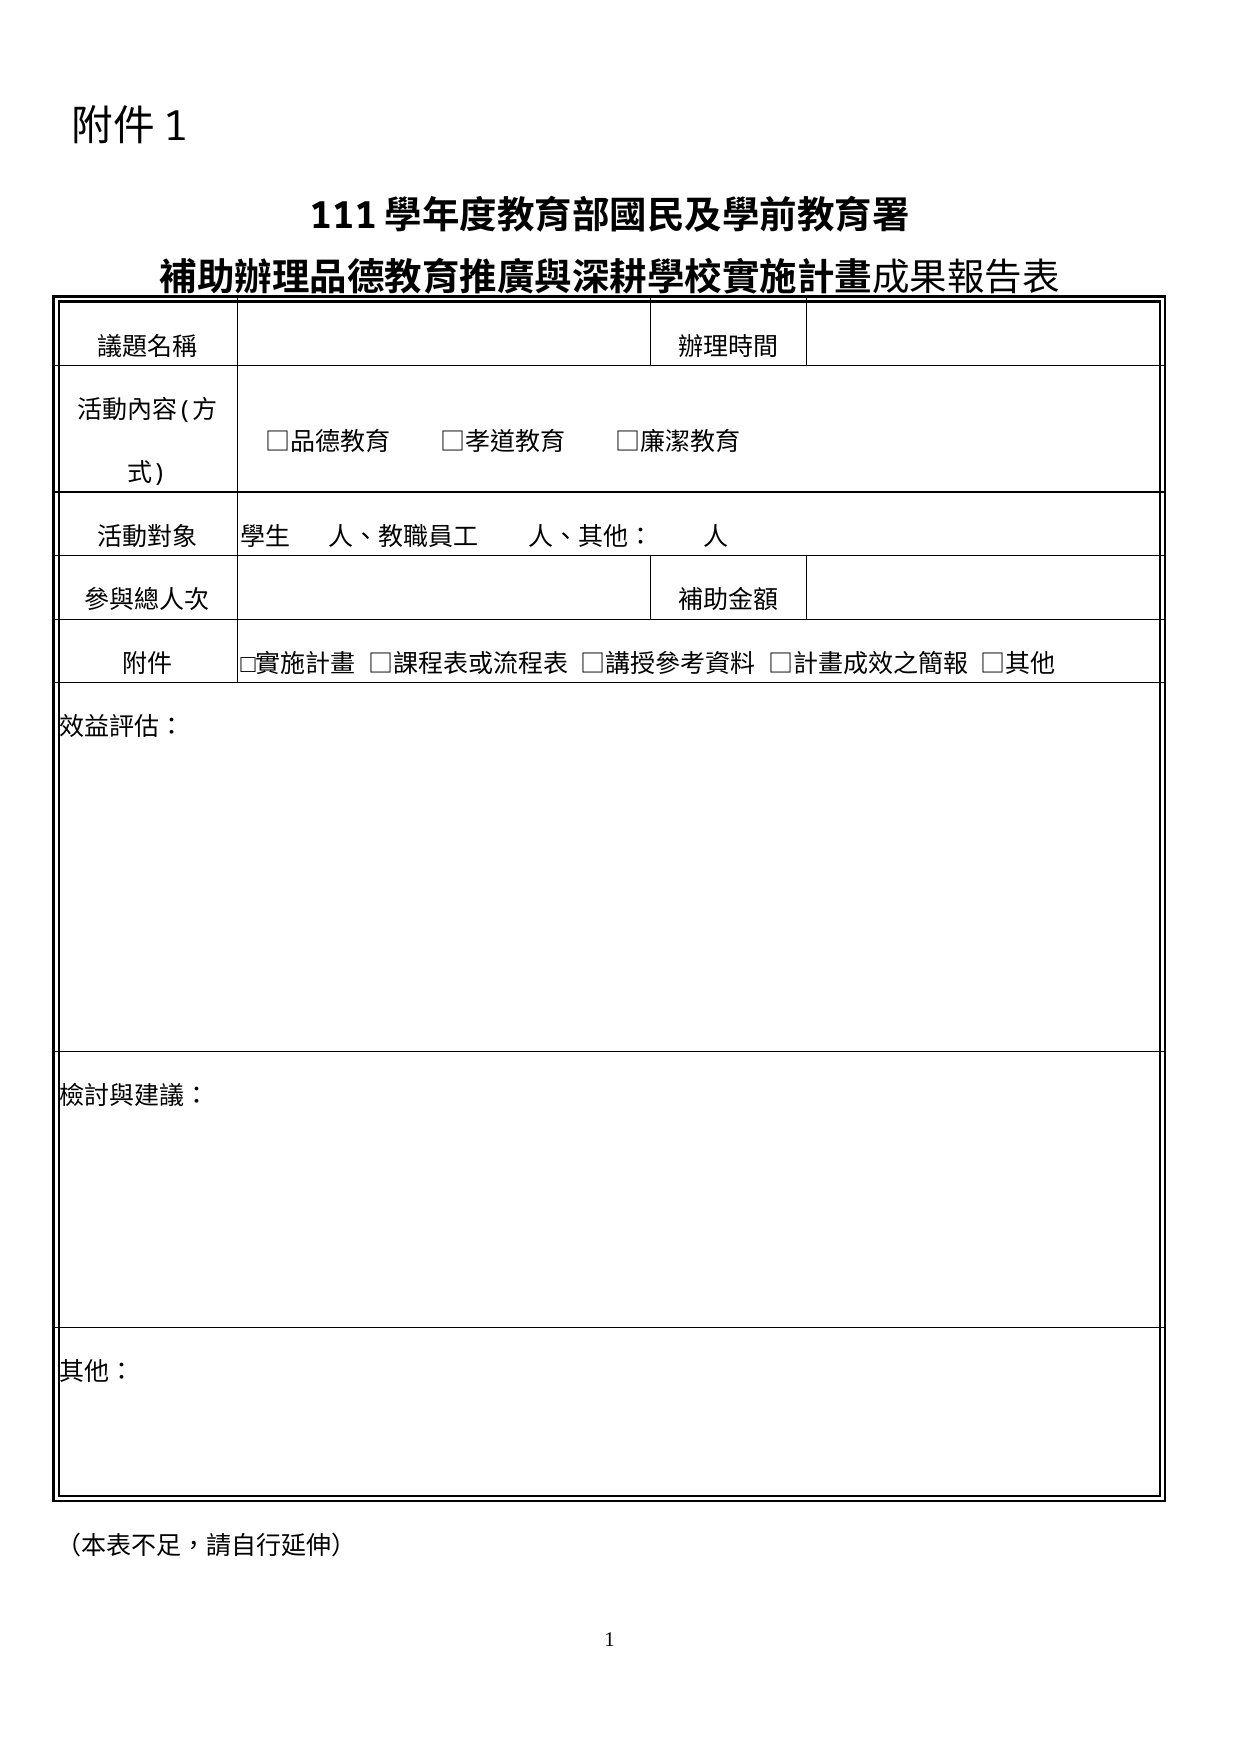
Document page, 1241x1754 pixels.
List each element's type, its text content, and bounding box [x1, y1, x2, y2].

table_cell □品德教育 □孝道教育 □廉潔教育 [238, 366, 1159, 491]
table_cell 檢討與建議： [60, 1052, 1159, 1327]
table_cell 補助金額 [651, 556, 806, 618]
text （本表不足，請自行延伸） [56, 1502, 1162, 1565]
table_cell 其他： [60, 1328, 1159, 1494]
table_header 辦理時間 [651, 303, 806, 365]
table_cell [238, 556, 650, 618]
table_header [238, 303, 650, 365]
table_cell 活動內容(方式) [60, 366, 237, 491]
table_cell 附件 [60, 620, 237, 682]
table_cell □實施計畫 □課程表或流程表 □講授參考資料 □計畫成效之簡報 □其他 [238, 620, 1159, 682]
table_header [807, 303, 1159, 365]
table_cell [807, 556, 1159, 618]
text 附件1 [71, 107, 200, 148]
text 111學年度教育部國民及學前教育署 [56, 170, 1162, 233]
table_cell 效益評估： [60, 683, 1159, 1051]
table_cell 學生 人、教職員工 人、其他： 人 [238, 493, 1159, 555]
text [56, 99, 215, 161]
table_cell 活動對象 [60, 493, 237, 555]
table_header 議題名稱 [60, 303, 237, 365]
text 補助辦理品德教育推廣與深耕學校實施計畫成果報告表 [56, 233, 1162, 295]
table_cell 參與總人次 [60, 556, 237, 618]
